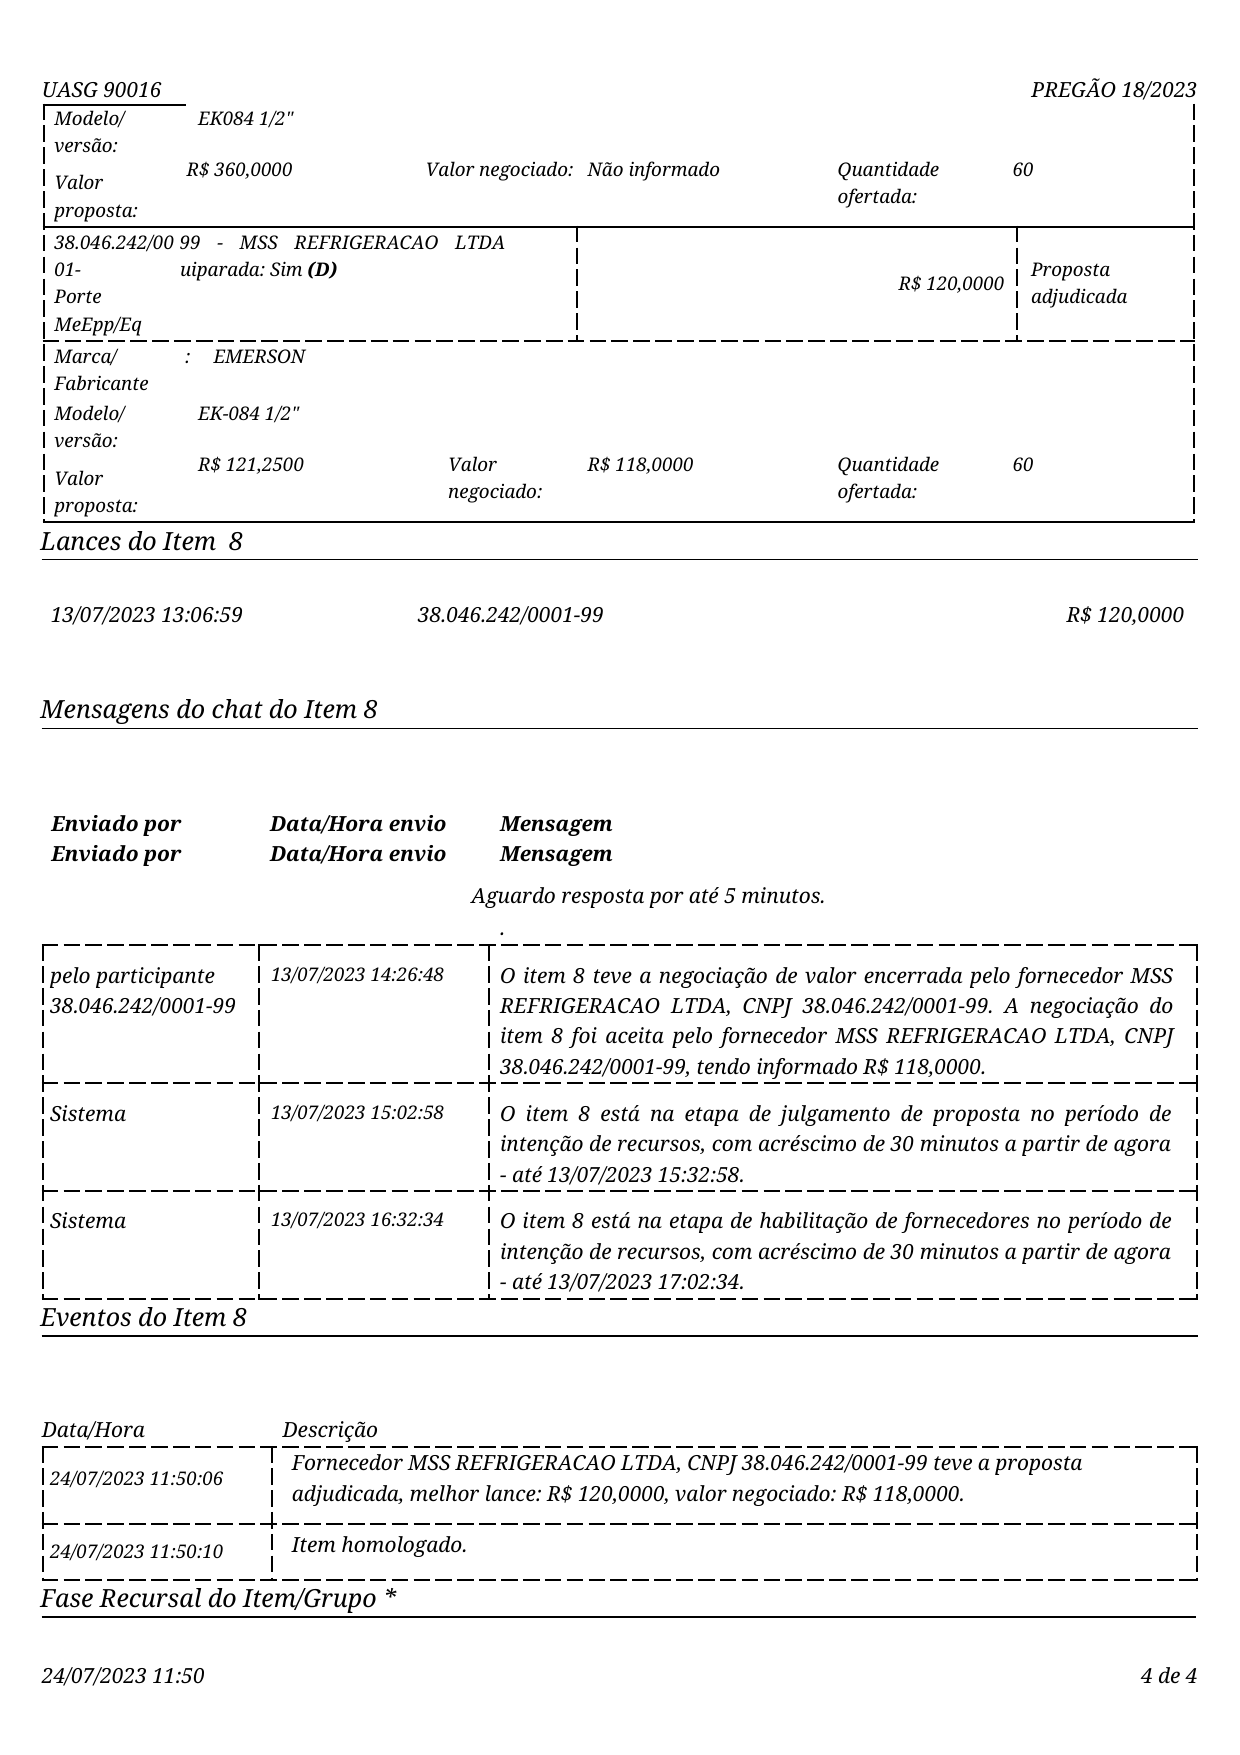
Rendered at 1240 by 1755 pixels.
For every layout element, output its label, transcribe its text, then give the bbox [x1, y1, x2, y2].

table_cell [448, 340, 577, 399]
table_cell Modelo/versão: Valor proposta: [44, 106, 186, 226]
table_cell [838, 399, 1194, 448]
table_cell 99 - MSS REFRIGERACAO LTDA uiparada: Sim (D) [186, 228, 577, 339]
table_header 24/07/2023 11:50:06 [43, 1446, 272, 1522]
table_cell [838, 104, 1194, 153]
table_cell Quantidade ofertada: [838, 153, 1002, 226]
table_cell 60 [1002, 153, 1194, 226]
text Enviado por Data/Hora envio Mensagem [42, 839, 1199, 868]
table_header pelo participante 38.046.242/0001-99 [43, 944, 259, 1082]
table_header O item 8 teve a negociação de valor encerrada pelo fornecedor MSS REFRIGERACAO LTDA, CNPJ 38.046.242/0001-99. A negociação do item 8 foi aceita pelo fornecedor MSS REFRIGERACAO LTDA, CNPJ 38.046.242/0001-99, tendo informado R$ 118,0000. [489, 944, 1197, 1082]
table_cell Marca/Fabricante [44, 340, 186, 399]
table_cell [577, 399, 837, 448]
table_cell Sistema [43, 1082, 259, 1190]
text . [500, 913, 1199, 941]
table_cell EK084 1/2" [186, 104, 577, 153]
text Enviado por Data/Hora envio Mensagem [42, 809, 1199, 837]
table_cell [448, 399, 577, 448]
table_cell 38.046.242/0001- Porte MeEpp/Eq [44, 228, 186, 339]
table_cell R$ 121,2500 [186, 448, 448, 521]
text 13/07/2023 13:06:59 38.046.242/0001-99 R$ 120,0000 [42, 600, 1199, 628]
text Mensagens do chat do Item 8 [40, 692, 1199, 726]
table_cell Sistema [43, 1190, 259, 1298]
table_cell R$ 120,0000 [838, 228, 1017, 339]
table_cell Valor negociado: [448, 448, 577, 521]
table_header 13/07/2023 14:26:48 [259, 944, 488, 1082]
text Eventos do Item 8 [40, 1300, 1199, 1334]
text Data/Hora Descrição [42, 1415, 1199, 1443]
table_cell Modelo/versão: Valor proposta: [44, 399, 186, 521]
table_cell 60 [1002, 448, 1194, 521]
table_cell [577, 340, 837, 399]
text Lances do Item 8 [40, 523, 1199, 557]
text Aguardo resposta por até 5 minutos. [100, 881, 1199, 909]
table_cell [838, 340, 1194, 399]
table_cell 24/07/2023 11:50:10 [43, 1523, 272, 1579]
table_cell Proposta adjudicada [1017, 228, 1194, 339]
table_cell O item 8 está na etapa de julgamento de proposta no período de intenção de recursos, com acréscimo de 30 minutos a partir de agora - até 13/07/2023 15:32:58. [489, 1082, 1197, 1190]
table_cell Quantidade ofertada: [838, 448, 1002, 521]
table_cell R$ 118,0000 [577, 448, 837, 521]
table_cell [577, 228, 837, 339]
table_cell EK-084 1/2" [186, 399, 448, 448]
table_cell Item homologado. [272, 1523, 1197, 1579]
table_cell Não informado [577, 153, 837, 226]
table_cell O item 8 está na etapa de habilitação de fornecedores no período de intenção de recursos, com acréscimo de 30 minutos a partir de agora - até 13/07/2023 17:02:34. [489, 1190, 1197, 1298]
table_cell 13/07/2023 16:32:34 [259, 1190, 488, 1298]
table_cell 13/07/2023 15:02:58 [259, 1082, 488, 1190]
table_cell [577, 104, 837, 153]
table_header Fornecedor MSS REFRIGERACAO LTDA, CNPJ 38.046.242/0001-99 teve a proposta adjudicada, melhor lance: R$ 120,0000, valor negociado: R$ 118,0000. [272, 1446, 1197, 1522]
text Fase Recursal do Item/Grupo * [40, 1581, 1199, 1615]
table_cell : EMERSON [186, 340, 448, 399]
table_cell R$ 360,0000 Valor negociado: [186, 153, 577, 226]
